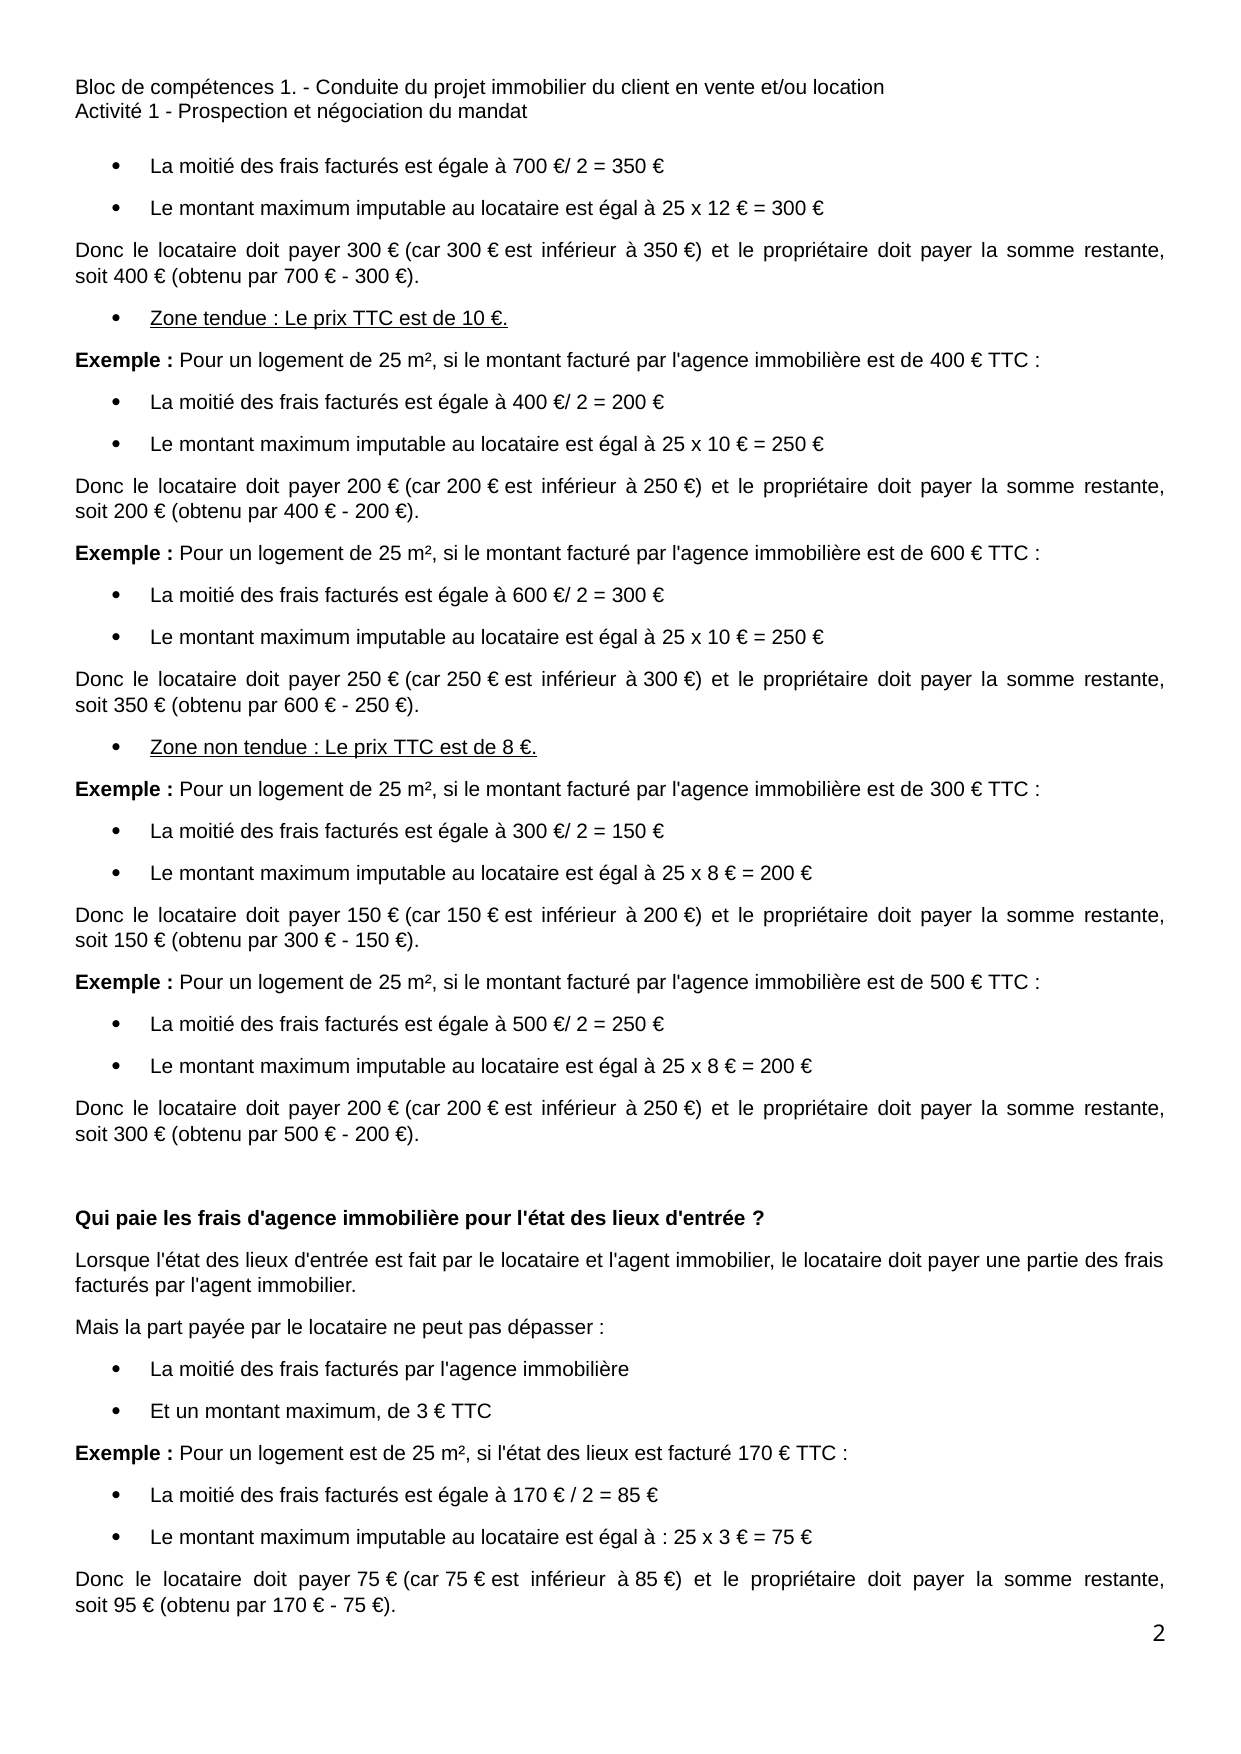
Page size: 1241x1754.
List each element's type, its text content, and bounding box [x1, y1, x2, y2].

text Donc le locataire doit payer 250 € (car 250 € est inférieur à 300 €) et le propriétaire doit payer la somme restante, soit 350 € (obtenu par 600 € - 250 €). [75, 667, 1165, 717]
list Zone non tendue : Le prix TTC est de 8 €. [112, 734, 1165, 759]
list La moitié des frais facturés est égale à 700 €/ 2 = 350 € [112, 154, 1165, 178]
text Donc le locataire doit payer 150 € (car 150 € est inférieur à 200 €) et le propriétaire doit payer la somme restante, soit 150 € (obtenu par 300 € - 150 €). [75, 903, 1165, 952]
list Le montant maximum imputable au locataire est égal à 25 x 10 € = 250 € [112, 432, 1165, 456]
text Donc le locataire doit payer 200 € (car 200 € est inférieur à 250 €) et le propriétaire doit payer la somme restante, soit 200 € (obtenu par 400 € - 200 €). [75, 474, 1165, 523]
list La moitié des frais facturés est égale à 600 €/ 2 = 300 € [112, 583, 1165, 607]
text Donc le locataire doit payer 200 € (car 200 € est inférieur à 250 €) et le propriétaire doit payer la somme restante, soit 300 € (obtenu par 500 € - 200 €). [75, 1096, 1165, 1146]
list La moitié des frais facturés est égale à 500 €/ 2 = 250 € [112, 1012, 1165, 1036]
text Donc le locataire doit payer 300 € (car 300 € est inférieur à 350 €) et le propriétaire doit payer la somme restante, soit 400 € (obtenu par 700 € - 300 €). [75, 238, 1165, 288]
text Donc le locataire doit payer 75 € (car 75 € est inférieur à 85 €) et le propriétaire doit payer la somme restante, soit 95 € (obtenu par 170 € - 75 €). [75, 1567, 1165, 1616]
text Exemple : Pour un logement est de 25 m², si l'état des lieux est facturé 170 € TTC : [75, 1441, 1165, 1465]
text Mais la part payée par le locataire ne peut pas dépasser : [75, 1315, 1165, 1339]
list Le montant maximum imputable au locataire est égal à : 25 x 3 € = 75 € [112, 1525, 1165, 1549]
text Lorsque l'état des lieux d'entrée est fait par le locataire et l'agent immobilier, le locataire doit payer une partie des frais facturés par l'agent immobilier. [75, 1247, 1165, 1297]
text Exemple : Pour un logement de 25 m², si le montant facturé par l'agence immobilière est de 600 € TTC : [75, 541, 1165, 565]
list Le montant maximum imputable au locataire est égal à 25 x 10 € = 250 € [112, 625, 1165, 649]
list Le montant maximum imputable au locataire est égal à 25 x 12 € = 300 € [112, 196, 1165, 220]
list La moitié des frais facturés est égale à 170 € / 2 = 85 € [112, 1483, 1165, 1507]
text Exemple : Pour un logement de 25 m², si le montant facturé par l'agence immobilière est de 400 € TTC : [75, 348, 1165, 372]
text Exemple : Pour un logement de 25 m², si le montant facturé par l'agence immobilière est de 500 € TTC : [75, 970, 1165, 994]
list Le montant maximum imputable au locataire est égal à 25 x 8 € = 200 € [112, 861, 1165, 885]
list La moitié des frais facturés par l'agence immobilière [112, 1357, 1165, 1381]
list Zone tendue : Le prix TTC est de 10 €. [112, 306, 1165, 330]
list La moitié des frais facturés est égale à 400 €/ 2 = 200 € [112, 390, 1165, 414]
list Le montant maximum imputable au locataire est égal à 25 x 8 € = 200 € [112, 1054, 1165, 1078]
list Et un montant maximum, de 3 € TTC [112, 1399, 1165, 1423]
text Qui paie les frais d'agence immobilière pour l'état des lieux d'entrée ? [75, 1206, 1165, 1229]
text Exemple : Pour un logement de 25 m², si le montant facturé par l'agence immobilière est de 300 € TTC : [75, 777, 1165, 801]
list La moitié des frais facturés est égale à 300 €/ 2 = 150 € [112, 819, 1165, 843]
